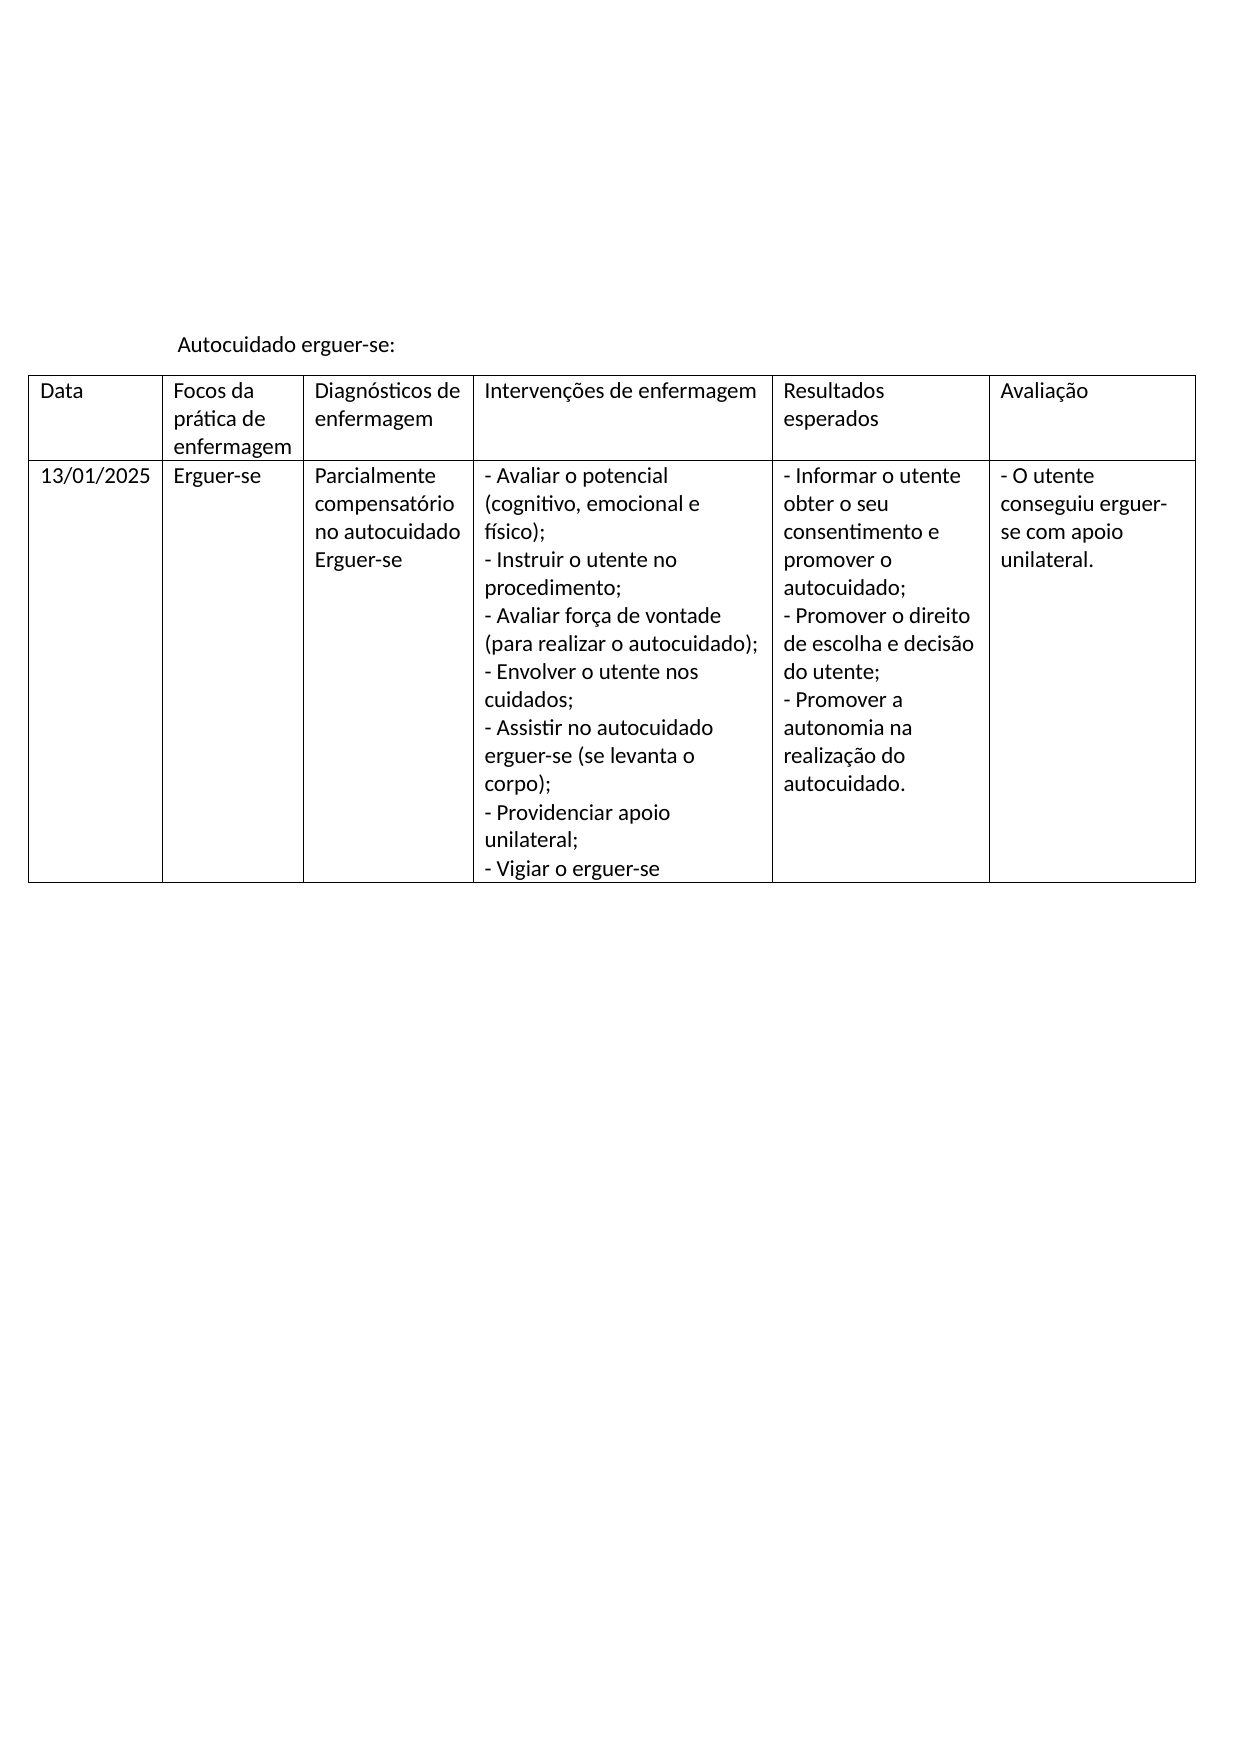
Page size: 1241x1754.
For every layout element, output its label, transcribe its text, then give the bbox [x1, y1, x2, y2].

table_header Resultados esperados [773, 376, 989, 460]
text Autocuidado erguer-se: [177, 330, 1063, 358]
table_header Focos da prática de enfermagem [163, 376, 303, 460]
table_cell 13/01/2025 [29, 461, 162, 882]
table_cell - O utente conseguiu erguer-se com apoio unilateral. [990, 461, 1195, 882]
table_header Avaliação [990, 376, 1195, 460]
table_cell - Avaliar o potencial (cognitivo, emocional e físico); - Instruir o utente no procedimento; - Avaliar força de vontade (para realizar o autocuidado); - Envolver o utente nos cuidados; - Assistir no autocuidado erguer-se (se levanta o corpo); - Providenciar apoio unilateral; - Vigiar o erguer-se [474, 461, 772, 882]
table_cell - Informar o utente obter o seu consentimento e promover o autocuidado; - Promover o direito de escolha e decisão do utente; - Promover a autonomia na realização do autocuidado. [773, 461, 989, 882]
table_header Intervenções de enfermagem [474, 376, 772, 460]
table_cell Erguer-se [163, 461, 303, 882]
table_header Diagnósticos de enfermagem [304, 376, 473, 460]
table_header Data [29, 376, 162, 460]
table_cell Parcialmente compensatório no autocuidado Erguer-se [304, 461, 473, 882]
